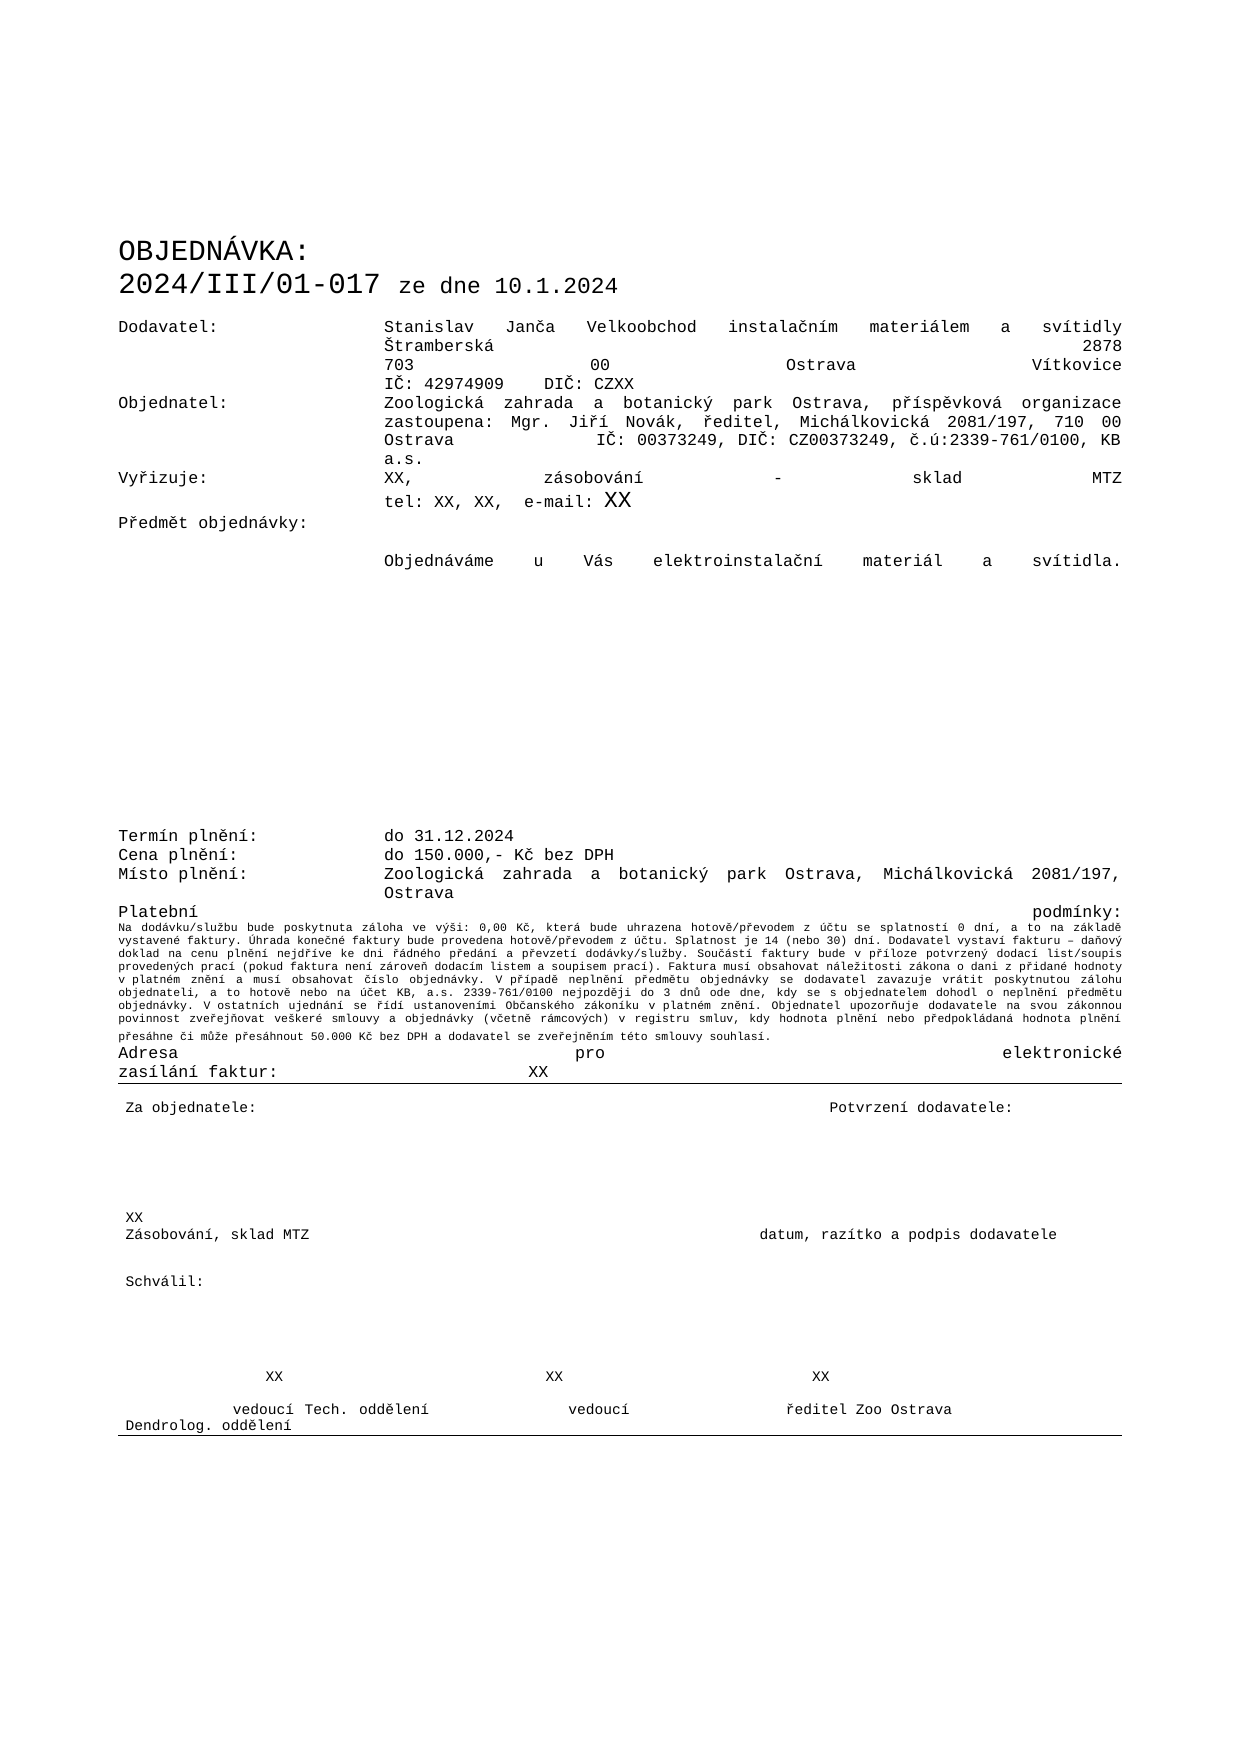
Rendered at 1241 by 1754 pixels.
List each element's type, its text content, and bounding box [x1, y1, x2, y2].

table_cell XX ředitel Zoo Ostrava [638, 1369, 1122, 1435]
text 2024/III/01-017 ze dne 10.1.2024 [118, 269, 1122, 302]
table_header Za objednatele: [118, 1084, 638, 1130]
text Dodavatel: Stanislav Janča Velkoobchod instalačním materiálem a svítidly Štramberská 2878 703 00 Ostrava Vítkovice IČ: 42974909 DIČ: CZXX [118, 319, 1122, 394]
table_cell [118, 1322, 638, 1369]
text Adresa pro elektronické zasílání faktur: XX [118, 1045, 1122, 1083]
text Předmět objednávky: [118, 514, 1122, 533]
table_cell [638, 1274, 1122, 1322]
text Objednáváme u Vás elektroinstalační materiál a svítidla. [118, 533, 1122, 828]
table_cell XX XX vedoucí Tech. oddělení vedoucí Dendrolog. oddělení [118, 1369, 638, 1435]
table_header Potvrzení dodavatele: [638, 1084, 1122, 1130]
table_cell [118, 1130, 638, 1177]
text Místo plnění: Zoologická zahrada a botanický park Ostrava, Michálkovická 2081/197, Ostrava [118, 866, 1122, 903]
table_cell [638, 1322, 1122, 1369]
text Vyřizuje: XX, zásobování - sklad MTZ tel: XX, XX, e-mail: XX [118, 470, 1122, 514]
table_cell Zásobování, sklad MTZ [118, 1227, 638, 1274]
table_cell [638, 1178, 1122, 1227]
text Platební podmínky: Na dodávku/službu bude poskytnuta záloha ve výši: 0,00 Kč, která bude uhrazena hotově/převodem z účtu se splatností 0 dní, a to na základě vystavené faktury. Úhrada konečné faktury bude provedena hotově/převodem z účtu. Splatnost je 14 (nebo 30) dní. Dodavatel vystaví fakturu – daňový doklad na cenu plnění nejdříve ke dni řádného předání a převzetí dodávky/služby. Součástí faktury bude v příloze potvrzený dodací list/soupis provedených prací (pokud faktura není zároveň dodacím listem a soupisem prací). Faktura musí obsahovat náležitosti zákona o dani z přidané hodnoty v platném znění a musí obsahovat číslo objednávky. V případě neplnění předmětu objednávky se dodavatel zavazuje vrátit poskytnutou zálohu objednateli, a to hotově nebo na účet KB, a.s. 2339-761/0100 nejpozději do 3 dnů ode dne, kdy se s objednatelem dohodl o neplnění předmětu objednávky. V ostatních ujednání se řídí ustanoveními Občanského zákoníku v platném znění. Objednatel upozorňuje dodavatele na svou zákonnou povinnost zveřejňovat veškeré smlouvy a objednávky (včetně rámcových) v registru smluv, kdy hodnota plnění nebo předpokládaná hodnota plnění přesáhne či může přesáhnout 50.000 Kč bez DPH a dodavatel se zveřejněním této smlouvy souhlasí. [118, 903, 1122, 1045]
table_cell XX [118, 1178, 638, 1227]
text OBJEDNÁVKA: [118, 236, 1122, 269]
text Termín plnění: do 31.12.2024 [118, 828, 1122, 847]
text Objednatel: Zoologická zahrada a botanický park Ostrava, příspěvková organizace zastoupena: Mgr. Jiří Novák, ředitel, Michálkovická 2081/197, 710 00 Ostrava IČ: 00373249, DIČ: CZ00373249, č.ú:2339-761/0100, KB a.s. [118, 394, 1122, 470]
table_cell Schválil: [118, 1274, 638, 1322]
table_cell datum, razítko a podpis dodavatele [638, 1227, 1122, 1274]
table_cell [638, 1130, 1122, 1177]
text Cena plnění: do 150.000,- Kč bez DPH [118, 847, 1122, 866]
